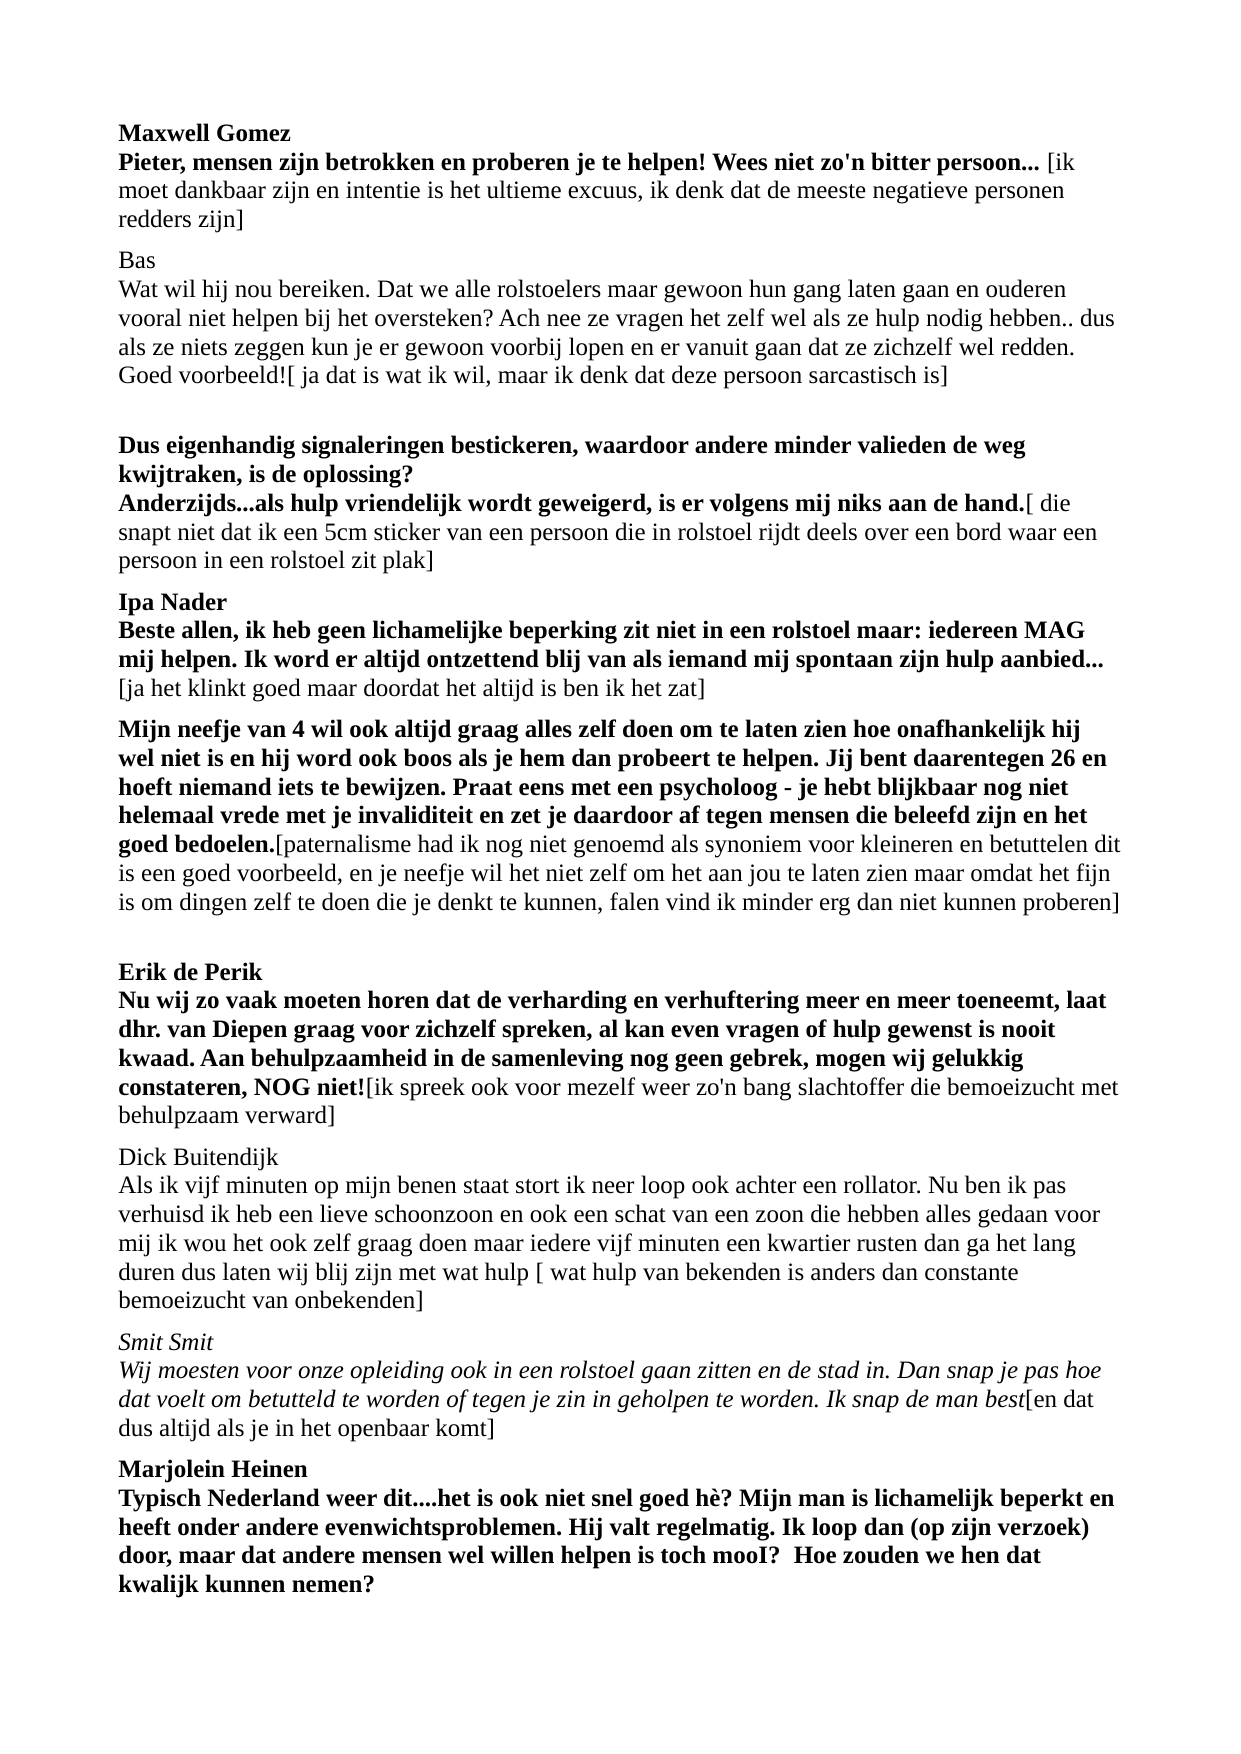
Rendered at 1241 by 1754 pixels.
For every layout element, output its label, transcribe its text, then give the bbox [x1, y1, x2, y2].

text Nu wij zo vaak moeten horen dat de verharding en verhuftering meer en meer toeneemt, laat dhr. van Diepen graag voor zichzelf spreken, al kan even vragen of hulp gewenst is nooit kwaad. Aan behulpzaamheid in de samenleving nog geen gebrek, mogen wij gelukkig constateren, NOG niet![ik spreek ook voor mezelf weer zo'n bang slachtoffer die bemoeizucht met behulpzaam verward] [118, 986, 1122, 1129]
text Dus eigenhandig signaleringen bestickeren, waardoor andere minder valieden de weg kwijtraken, is de oplossing? [118, 431, 1122, 488]
text Dick Buitendijk [118, 1142, 1122, 1171]
text Smit Smit [118, 1327, 1122, 1356]
text Marjolein Heinen [118, 1454, 1122, 1483]
text Anderzijds...als hulp vriendelijk wordt geweigerd, is er volgens mij niks aan de hand.[ die snapt niet dat ik een 5cm sticker van een persoon die in rolstoel rijdt deels over een bord waar een persoon in een rolstoel zit plak] [118, 488, 1122, 574]
text Maxwell Gomez [118, 118, 1122, 147]
text Wij moesten voor onze opleiding ook in een rolstoel gaan zitten en de stad in. Dan snap je pas hoe dat voelt om betutteld te worden of tegen je zin in geholpen te worden. Ik snap de man best[en dat dus altijd als je in het openbaar komt] [118, 1356, 1122, 1442]
text Erik de Perik [118, 957, 1122, 986]
text Mijn neefje van 4 wil ook altijd graag alles zelf doen om te laten zien hoe onafhankelijk hij wel niet is en hij word ook boos als je hem dan probeert te helpen. Jij bent daarentegen 26 en hoeft niemand iets te bewijzen. Praat eens met een psycholoog - je hebt blijkbaar nog niet helemaal vrede met je invaliditeit en zet je daardoor af tegen mensen die beleefd zijn en het goed bedoelen.[paternalisme had ik nog niet genoemd als synoniem voor kleineren en betuttelen dit is een goed voorbeeld, en je neefje wil het niet zelf om het aan jou te laten zien maar omdat het fijn is om dingen zelf te doen die je denkt te kunnen, falen vind ik minder erg dan niet kunnen proberen] [118, 714, 1122, 916]
text Beste allen, ik heb geen lichamelijke beperking zit niet in een rolstoel maar: iedereen MAG mij helpen. Ik word er altijd ontzettend blij van als iemand mij spontaan zijn hulp aanbied...[ja het klinkt goed maar doordat het altijd is ben ik het zat] [118, 616, 1122, 702]
text Pieter, mensen zijn betrokken en proberen je te helpen! Wees niet zo'n bitter persoon... [ik moet dankbaar zijn en intentie is het ultieme excuus, ik denk dat de meeste negatieve personen redders zijn] [118, 147, 1122, 233]
text Typisch Nederland weer dit....het is ook niet snel goed hè? Mijn man is lichamelijk beperkt en heeft onder andere evenwichtsproblemen. Hij valt regelmatig. Ik loop dan (op zijn verzoek) door, maar dat andere mensen wel willen helpen is toch mooI? Hoe zouden we hen dat kwalijk kunnen nemen? [118, 1483, 1122, 1598]
text Bas [118, 246, 1122, 274]
text Als ik vijf minuten op mijn benen staat stort ik neer loop ook achter een rollator. Nu ben ik pas verhuisd ik heb een lieve schoonzoon en ook een schat van een zoon die hebben alles gedaan voor mij ik wou het ook zelf graag doen maar iedere vijf minuten een kwartier rusten dan ga het lang duren dus laten wij blij zijn met wat hulp [ wat hulp van bekenden is anders dan constante bemoeizucht van onbekenden] [118, 1171, 1122, 1314]
text Wat wil hij nou bereiken. Dat we alle rolstoelers maar gewoon hun gang laten gaan en ouderen vooral niet helpen bij het oversteken? Ach nee ze vragen het zelf wel als ze hulp nodig hebben.. dus als ze niets zeggen kun je er gewoon voorbij lopen en er vanuit gaan dat ze zichzelf wel redden. Goed voorbeeld![ ja dat is wat ik wil, maar ik denk dat deze persoon sarcastisch is] [118, 274, 1122, 389]
text Ipa Nader [118, 587, 1122, 616]
